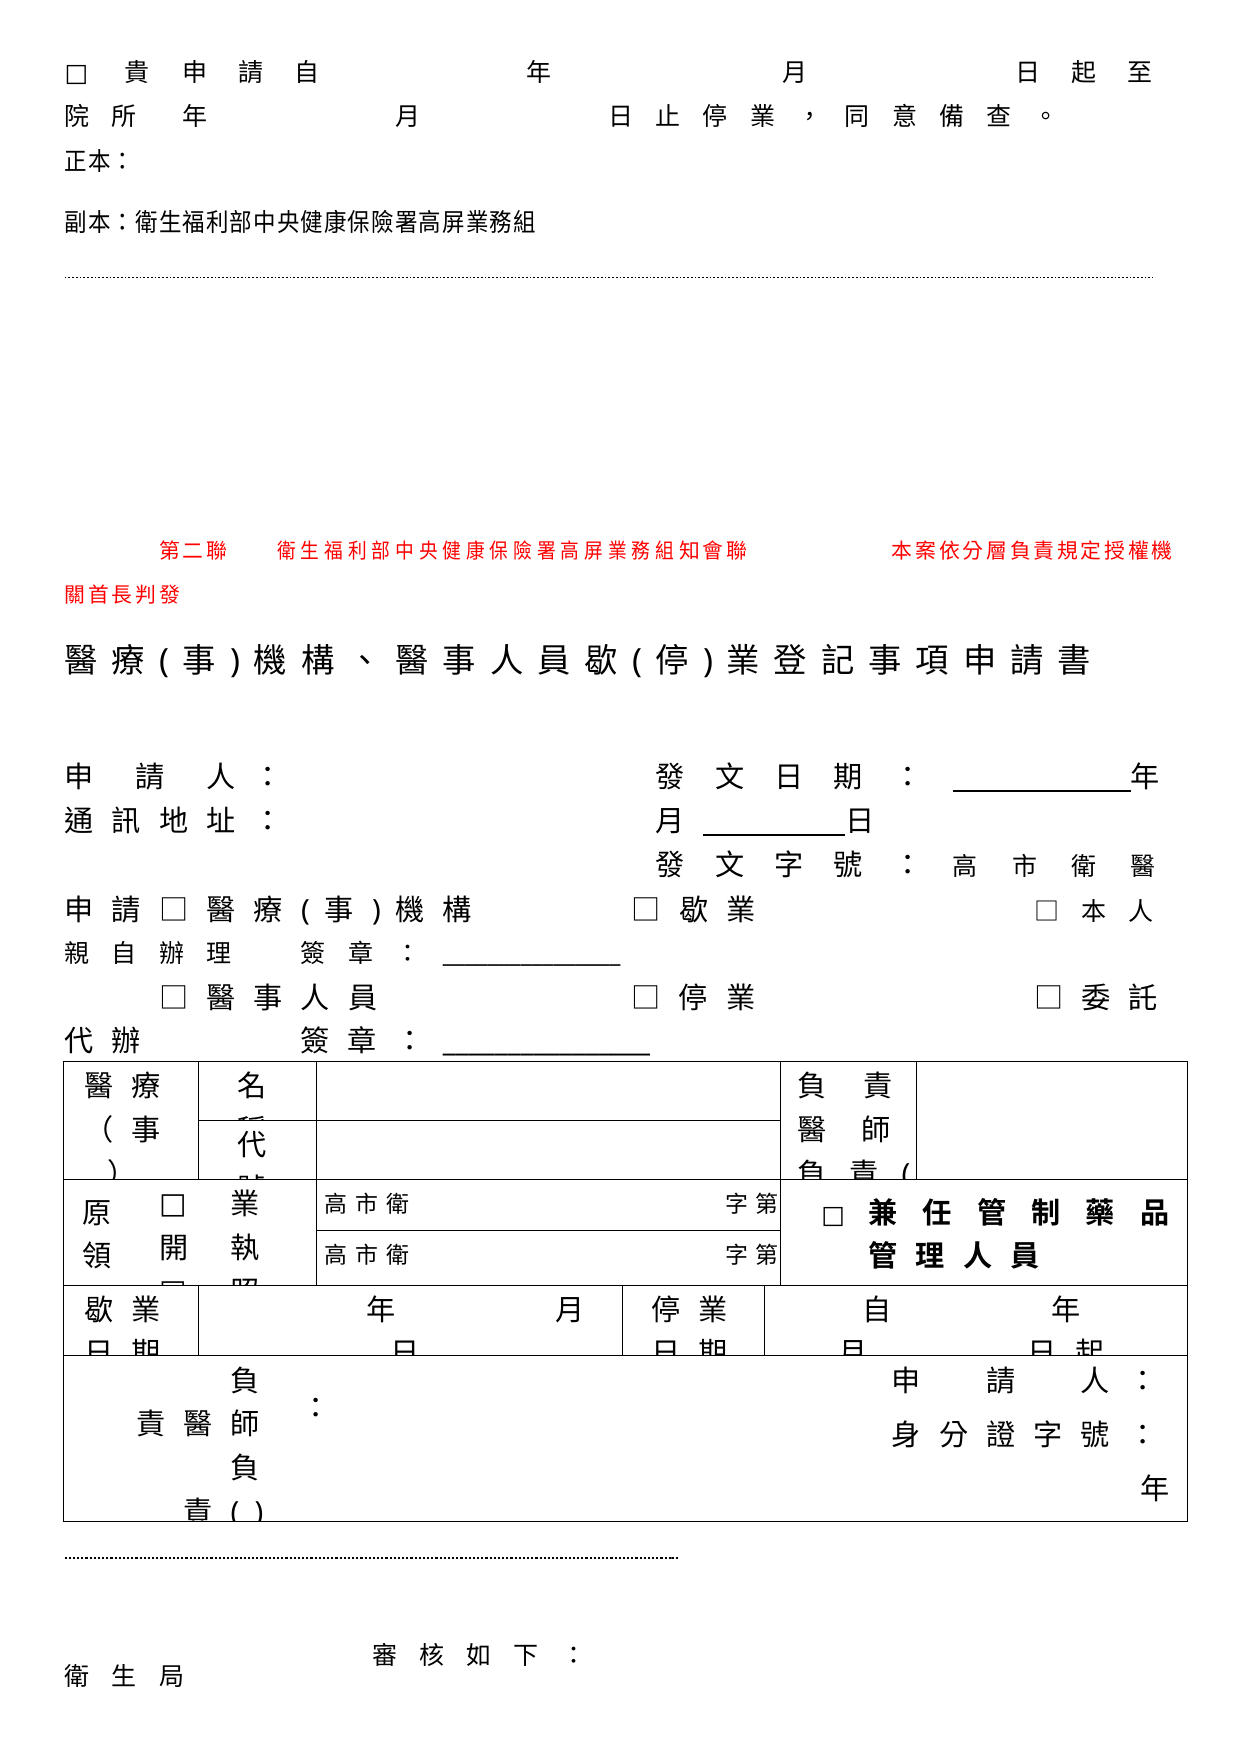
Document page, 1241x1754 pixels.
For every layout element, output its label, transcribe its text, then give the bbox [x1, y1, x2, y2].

table_cell □貴院所 □台 端 [64, 49, 171, 137]
table_header 名 稱 [199, 1062, 316, 1120]
table_header [962, 1609, 1186, 1698]
text 副本：衛生福利部中央健康保險署高屏業務組 [64, 199, 1176, 243]
text 正本： [64, 137, 1176, 181]
table_cell ： [278, 1356, 316, 1521]
table_header 負責醫師 負責( ) 姓名 [781, 1062, 916, 1179]
table_cell 停業日期 [658, 1343, 673, 1351]
text 第二聯 衛生福利部中央健康保險署高屏業務組知會聯 本案依分層負責規定授權機關首長判發 [64, 527, 1176, 615]
text 申請□醫療(事)機構 □歇業 □本人親自辦理 簽章：________________ [64, 886, 1176, 973]
table_header [738, 1609, 962, 1698]
table_header 醫療(事)機構、醫事人員歇(停)業登記事項申請書（第三聯） [64, 615, 1128, 709]
table_cell 高市衛 字第 號 [317, 1231, 780, 1284]
table_cell 年 月 日 [199, 1286, 622, 1355]
table_cell 停業日期 [623, 1286, 764, 1355]
table_header 醫療（事） 機 構 [64, 1062, 198, 1179]
table_cell 兼任管制藥品管理人員 [781, 1180, 1187, 1284]
table_cell 歇業日期 [91, 1343, 106, 1351]
table_header [917, 1062, 1187, 1179]
table_header 審核如下： [338, 1609, 738, 1698]
table_cell □開 □執 [147, 1180, 218, 1284]
table_header [317, 1062, 780, 1120]
table_header 衛生局 本市 區衛生所 [64, 1609, 337, 1698]
table_cell 申 請 人： 身分證字號： 年 月 日 [316, 1356, 1187, 1521]
table_cell [317, 1121, 780, 1179]
table_cell 原領 [64, 1180, 147, 1284]
table_cell 歇業日期 [64, 1286, 198, 1355]
table_header 申 請 人： 通訊地址： [61, 753, 633, 886]
table_cell 高市衛 字第 號 [317, 1180, 780, 1230]
table_cell 業執照 [218, 1180, 316, 1284]
table_cell 負責醫師 負責( ) [64, 1356, 278, 1521]
table_cell 年 月 日 [397, 1343, 412, 1351]
text □醫事人員 □停業 □委託代辦 簽章：________________ [64, 973, 1176, 1061]
table_cell 申請自 年 月 日起至 年 月 日止停業，同意備查。 [171, 49, 1186, 137]
table_header 發文日期： 年 月 日 發文字號：高市衛醫 字第 號 聯絡電話： [633, 753, 1181, 886]
table_cell 代 號 [199, 1121, 316, 1179]
table_cell 自 年 月 日起 至 年 月 日止 [765, 1286, 1187, 1355]
